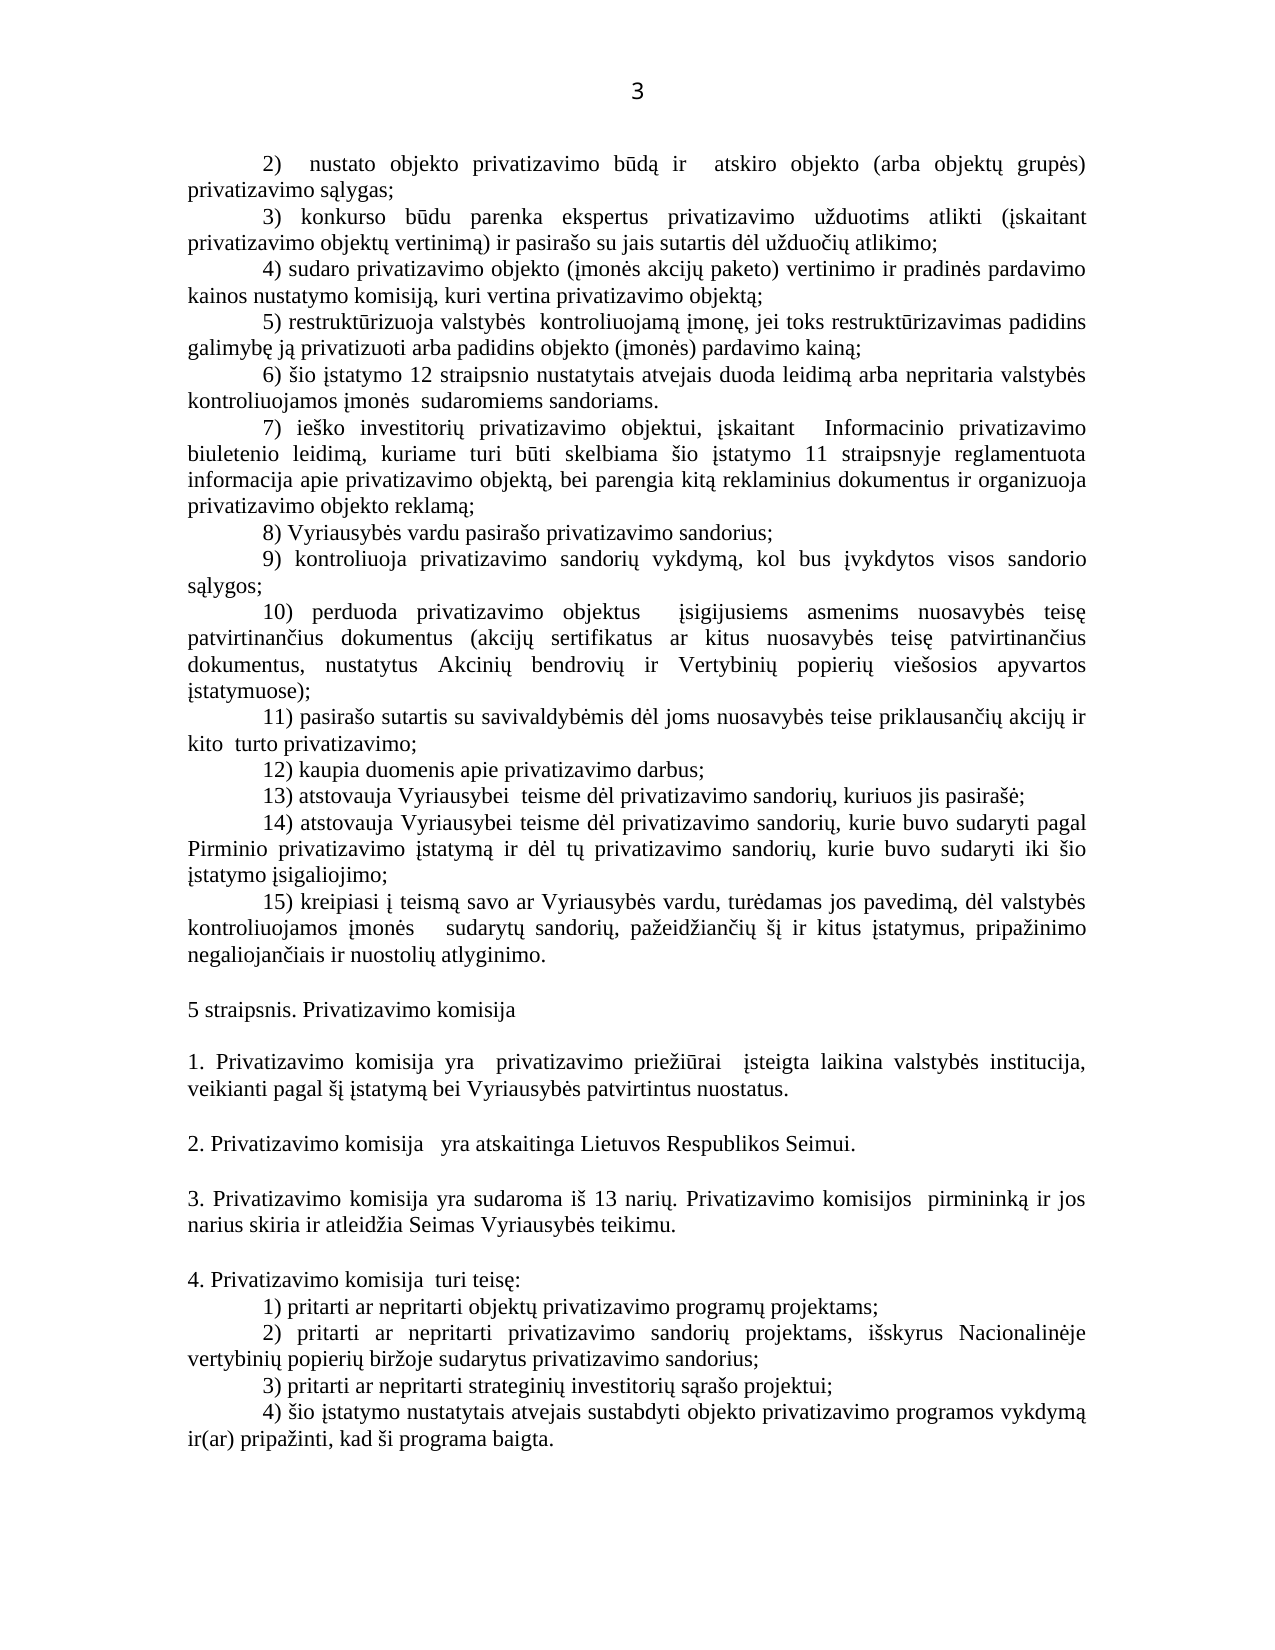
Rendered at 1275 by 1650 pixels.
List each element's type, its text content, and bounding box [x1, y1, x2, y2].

text 11) pasirašo sutartis su savivaldybėmis dėl joms nuosavybės teise priklausančių akcijų ir kito turto privatizavimo; [187, 703, 1087, 756]
text 12) kaupia duomenis apie privatizavimo darbus; [187, 756, 1087, 782]
text 5) restruktūrizuoja valstybės kontroliuojamą įmonę, jei toks restruktūrizavimas padidins galimybę ją privatizuoti arba padidins objekto (įmonės) pardavimo kainą; [187, 308, 1087, 361]
text 3) pritarti ar nepritarti strateginių investitorių sąrašo projektui; [187, 1372, 1087, 1398]
text 1. Privatizavimo komisija yra privatizavimo priežiūrai įsteigta laikina valstybės institucija, veikianti pagal šį įstatymą bei Vyriausybės patvirtintus nuostatus. [187, 1048, 1087, 1101]
text 3) konkurso būdu parenka ekspertus privatizavimo užduotims atlikti (įskaitant privatizavimo objektų vertinimą) ir pasirašo su jais sutartis dėl užduočių atlikimo; [187, 203, 1087, 255]
text 14) atstovauja Vyriausybei teisme dėl privatizavimo sandorių, kurie buvo sudaryti pagal Pirminio privatizavimo įstatymą ir dėl tų privatizavimo sandorių, kurie buvo sudaryti iki šio įstatymo įsigaliojimo; [187, 809, 1087, 888]
text 13) atstovauja Vyriausybei teisme dėl privatizavimo sandorių, kuriuos jis pasirašė; [187, 782, 1087, 809]
text 9) kontroliuoja privatizavimo sandorių vykdymą, kol bus įvykdytos visos sandorio sąlygos; [187, 545, 1087, 598]
text 7) ieško investitorių privatizavimo objektui, įskaitant Informacinio privatizavimo biuletenio leidimą, kuriame turi būti skelbiama šio įstatymo 11 straipsnyje reglamentuota informacija apie privatizavimo objektą, bei parengia kitą reklaminius dokumentus ir organizuoja privatizavimo objekto reklamą; [187, 413, 1087, 519]
text 2. Privatizavimo komisija yra atskaitinga Lietuvos Respublikos Seimui. [187, 1130, 1087, 1156]
text 1) pritarti ar nepritarti objektų privatizavimo programų projektams; [187, 1293, 1087, 1319]
text 4) sudaro privatizavimo objekto (įmonės akcijų paketo) vertinimo ir pradinės pardavimo kainos nustatymo komisiją, kuri vertina privatizavimo objektą; [187, 255, 1087, 308]
text 15) kreipiasi į teismą savo ar Vyriausybės vardu, turėdamas jos pavedimą, dėl valstybės kontroliuojamos įmonės sudarytų sandorių, pažeidžiančių šį ir kitus įstatymus, pripažinimo negaliojančiais ir nuostolių atlyginimo. [187, 888, 1087, 967]
text 6) šio įstatymo 12 straipsnio nustatytais atvejais duoda leidimą arba nepritaria valstybės kontroliuojamos įmonės sudaromiems sandoriams. [187, 361, 1087, 413]
text 3. Privatizavimo komisija yra sudaroma iš 13 narių. Privatizavimo komisijos pirmininką ir jos narius skiria ir atleidžia Seimas Vyriausybės teikimu. [187, 1185, 1087, 1238]
text 4) šio įstatymo nustatytais atvejais sustabdyti objekto privatizavimo programos vykdymą ir(ar) pripažinti, kad ši programa baigta. [187, 1398, 1087, 1451]
text 2) nustato objekto privatizavimo būdą ir atskiro objekto (arba objektų grupės) privatizavimo sąlygas; [187, 150, 1087, 203]
text 10) perduoda privatizavimo objektus įsigijusiems asmenims nuosavybės teisę patvirtinančius dokumentus (akcijų sertifikatus ar kitus nuosavybės teisę patvirtinančius dokumentus, nustatytus Akcinių bendrovių ir Vertybinių popierių viešosios apyvartos įstatymuose); [187, 598, 1087, 703]
text 2) pritarti ar nepritarti privatizavimo sandorių projektams, išskyrus Nacionalinėje vertybinių popierių biržoje sudarytus privatizavimo sandorius; [187, 1319, 1087, 1372]
text 5 straipsnis. Privatizavimo komisija [187, 996, 1087, 1022]
text 4. Privatizavimo komisija turi teisę: [187, 1266, 1087, 1293]
text 8) Vyriausybės vardu pasirašo privatizavimo sandorius; [187, 519, 1087, 545]
